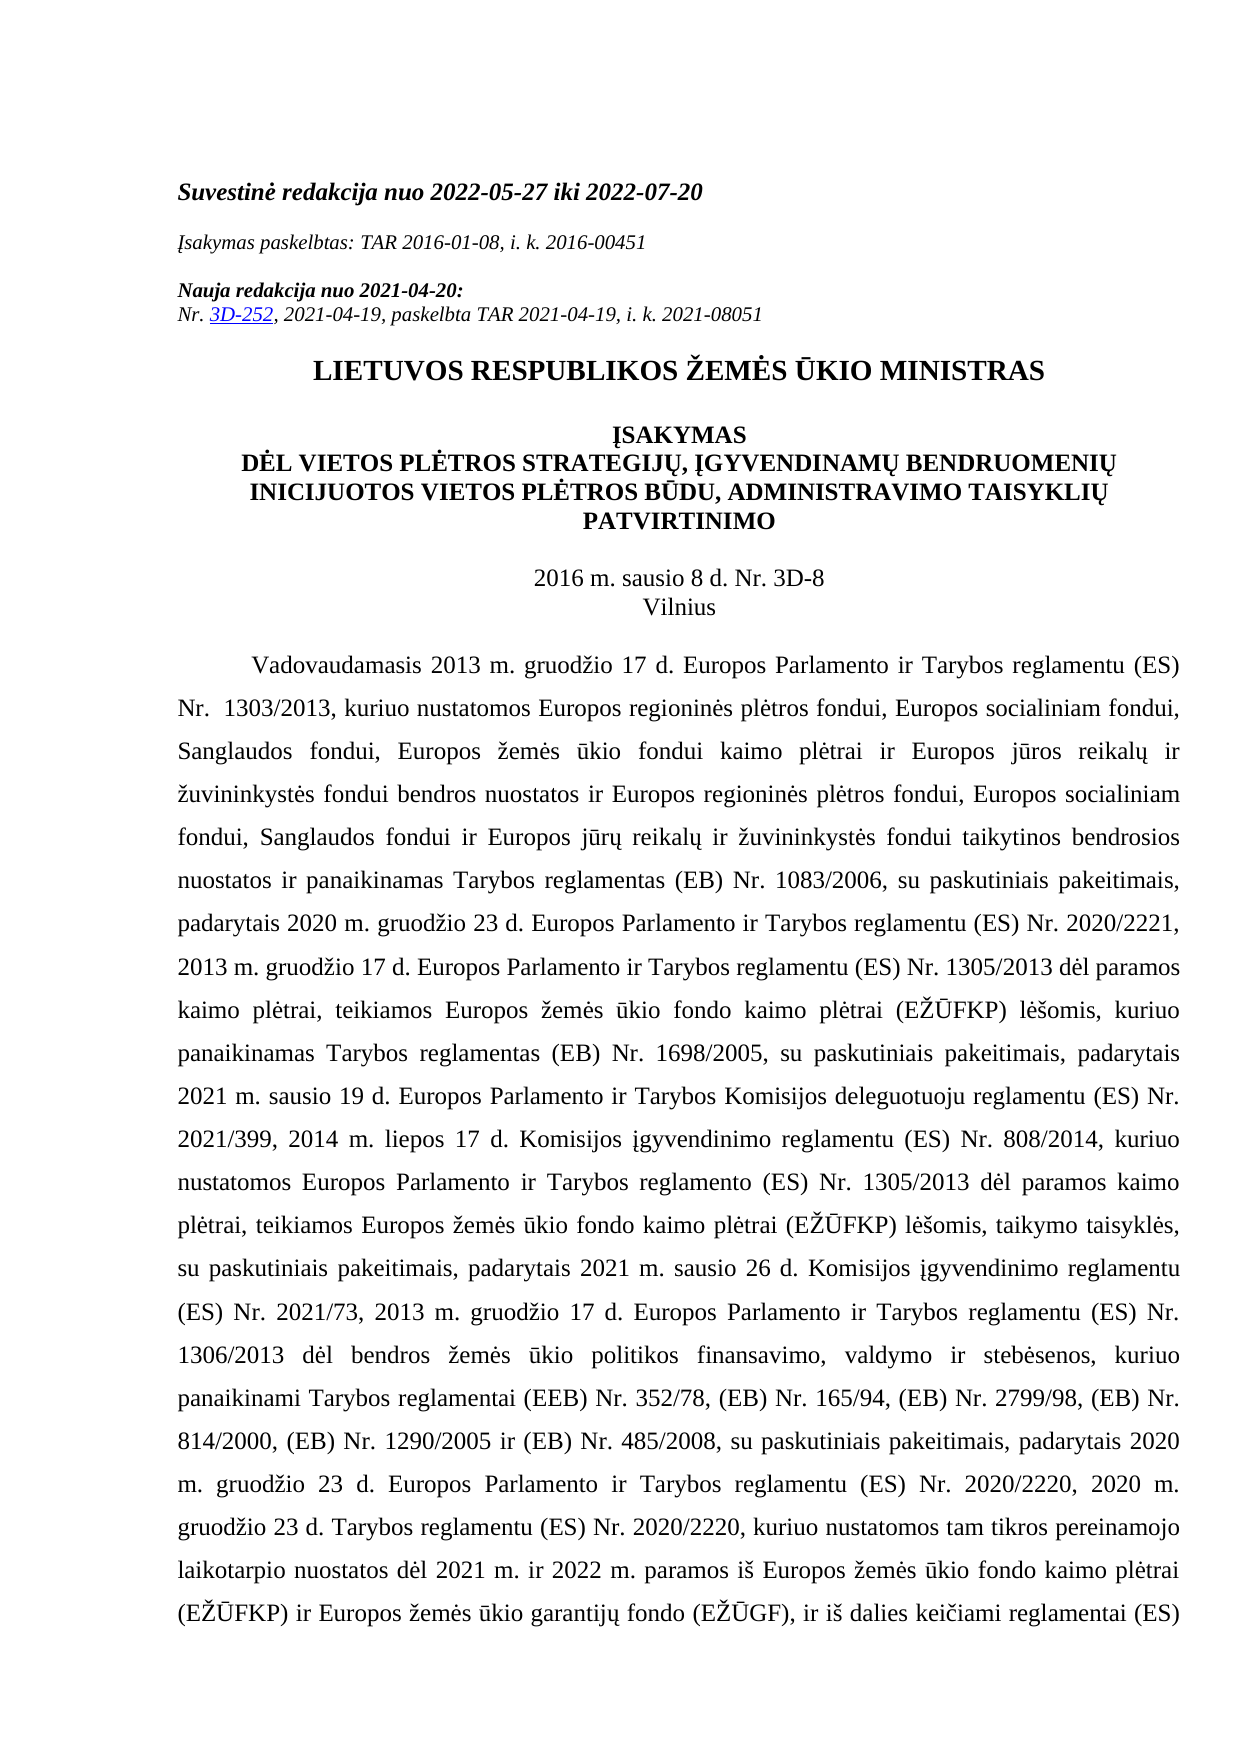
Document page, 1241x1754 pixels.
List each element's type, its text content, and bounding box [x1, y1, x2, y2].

text Įsakymas paskelbtas: TAR 2016-01-08, i. k. 2016-00451 [177, 230, 1181, 254]
text Vilnius [177, 592, 1181, 621]
text DĖL VIETOS PLĖTROS STRATEGIJŲ, ĮGYVENDINAMŲ BENDRUOMENIŲ INICIJUOTOS VIETOS PLĖTROS BŪDU, ADMINISTRAVIMO TAISYKLIŲ PATVIRTINIMO [177, 448, 1181, 535]
text Nauja redakcija nuo 2021-04-20: [177, 278, 1181, 302]
text LIETUVOS RESPUBLIKOS ŽEMĖS ŪKIO MINISTRAS [177, 353, 1181, 386]
text Suvestinė redakcija nuo 2022-05-27 iki 2022-07-20 [177, 177, 1181, 206]
text 2016 m. sausio 8 d. Nr. 3D-8 [177, 563, 1181, 592]
text Vadovaudamasis 2013 m. gruodžio 17 d. Europos Parlamento ir Tarybos reglamentu (ES) Nr. 1303/2013, kuriuo nustatomos Europos regioninės plėtros fondui, Europos socialiniam fondui, Sanglaudos fondui, Europos žemės ūkio fondui kaimo plėtrai ir Europos jūros reikalų ir žuvininkystės fondui bendros nuostatos ir Europos regioninės plėtros fondui, Europos socialiniam fondui, Sanglaudos fondui ir Europos jūrų reikalų ir žuvininkystės fondui taikytinos bendrosios nuostatos ir panaikinamas Tarybos reglamentas (EB) Nr. 1083/2006, su paskutiniais pakeitimais, padarytais 2020 m. gruodžio 23 d. Europos Parlamento ir Tarybos reglamentu (ES) Nr. 2020/2221, 2013 m. gruodžio 17 d. Europos Parlamento ir Tarybos reglamentu (ES) Nr. 1305/2013 dėl paramos kaimo plėtrai, teikiamos Europos žemės ūkio fondo kaimo plėtrai (EŽŪFKP) lėšomis, kuriuo panaikinamas Tarybos reglamentas (EB) Nr. 1698/2005, su paskutiniais pakeitimais, padarytais 2021 m. sausio 19 d. Europos Parlamento ir Tarybos Komisijos deleguotuoju reglamentu (ES) Nr. 2021/399, 2014 m. liepos 17 d. Komisijos įgyvendinimo reglamentu (ES) Nr. 808/2014, kuriuo nustatomos Europos Parlamento ir Tarybos reglamento (ES) Nr. 1305/2013 dėl paramos kaimo plėtrai, teikiamos Europos žemės ūkio fondo kaimo plėtrai (EŽŪFKP) lėšomis, taikymo taisyklės, su paskutiniais pakeitimais, padarytais 2021 m. sausio 26 d. Komisijos įgyvendinimo reglamentu (ES) Nr. 2021/73, 2013 m. gruodžio 17 d. Europos Parlamento ir Tarybos reglamentu (ES) Nr. 1306/2013 dėl bendros žemės ūkio politikos finansavimo, valdymo ir stebėsenos, kuriuo panaikinami Tarybos reglamentai (EEB) Nr. 352/78, (EB) Nr. 165/94, (EB) Nr. 2799/98, (EB) Nr. 814/2000, (EB) Nr. 1290/2005 ir (EB) Nr. 485/2008, su paskutiniais pakeitimais, padarytais 2020 m. gruodžio 23 d. Europos Parlamento ir Tarybos reglamentu (ES) Nr. 2020/2220, 2020 m. gruodžio 23 d. Tarybos reglamentu (ES) Nr. 2020/2220, kuriuo nustatomos tam tikros pereinamojo laikotarpio nuostatos dėl 2021 m. ir 2022 m. paramos iš Europos žemės ūkio fondo kaimo plėtrai (EŽŪFKP) ir Europos žemės ūkio garantijų fondo (EŽŪGF), ir iš dalies keičiami reglamentai (ES) [177, 650, 1181, 1627]
text Nr. 3D-252, 2021-04-19, paskelbta TAR 2021-04-19, i. k. 2021-08051 [177, 302, 1181, 326]
text ĮSAKYMAS [177, 420, 1181, 448]
